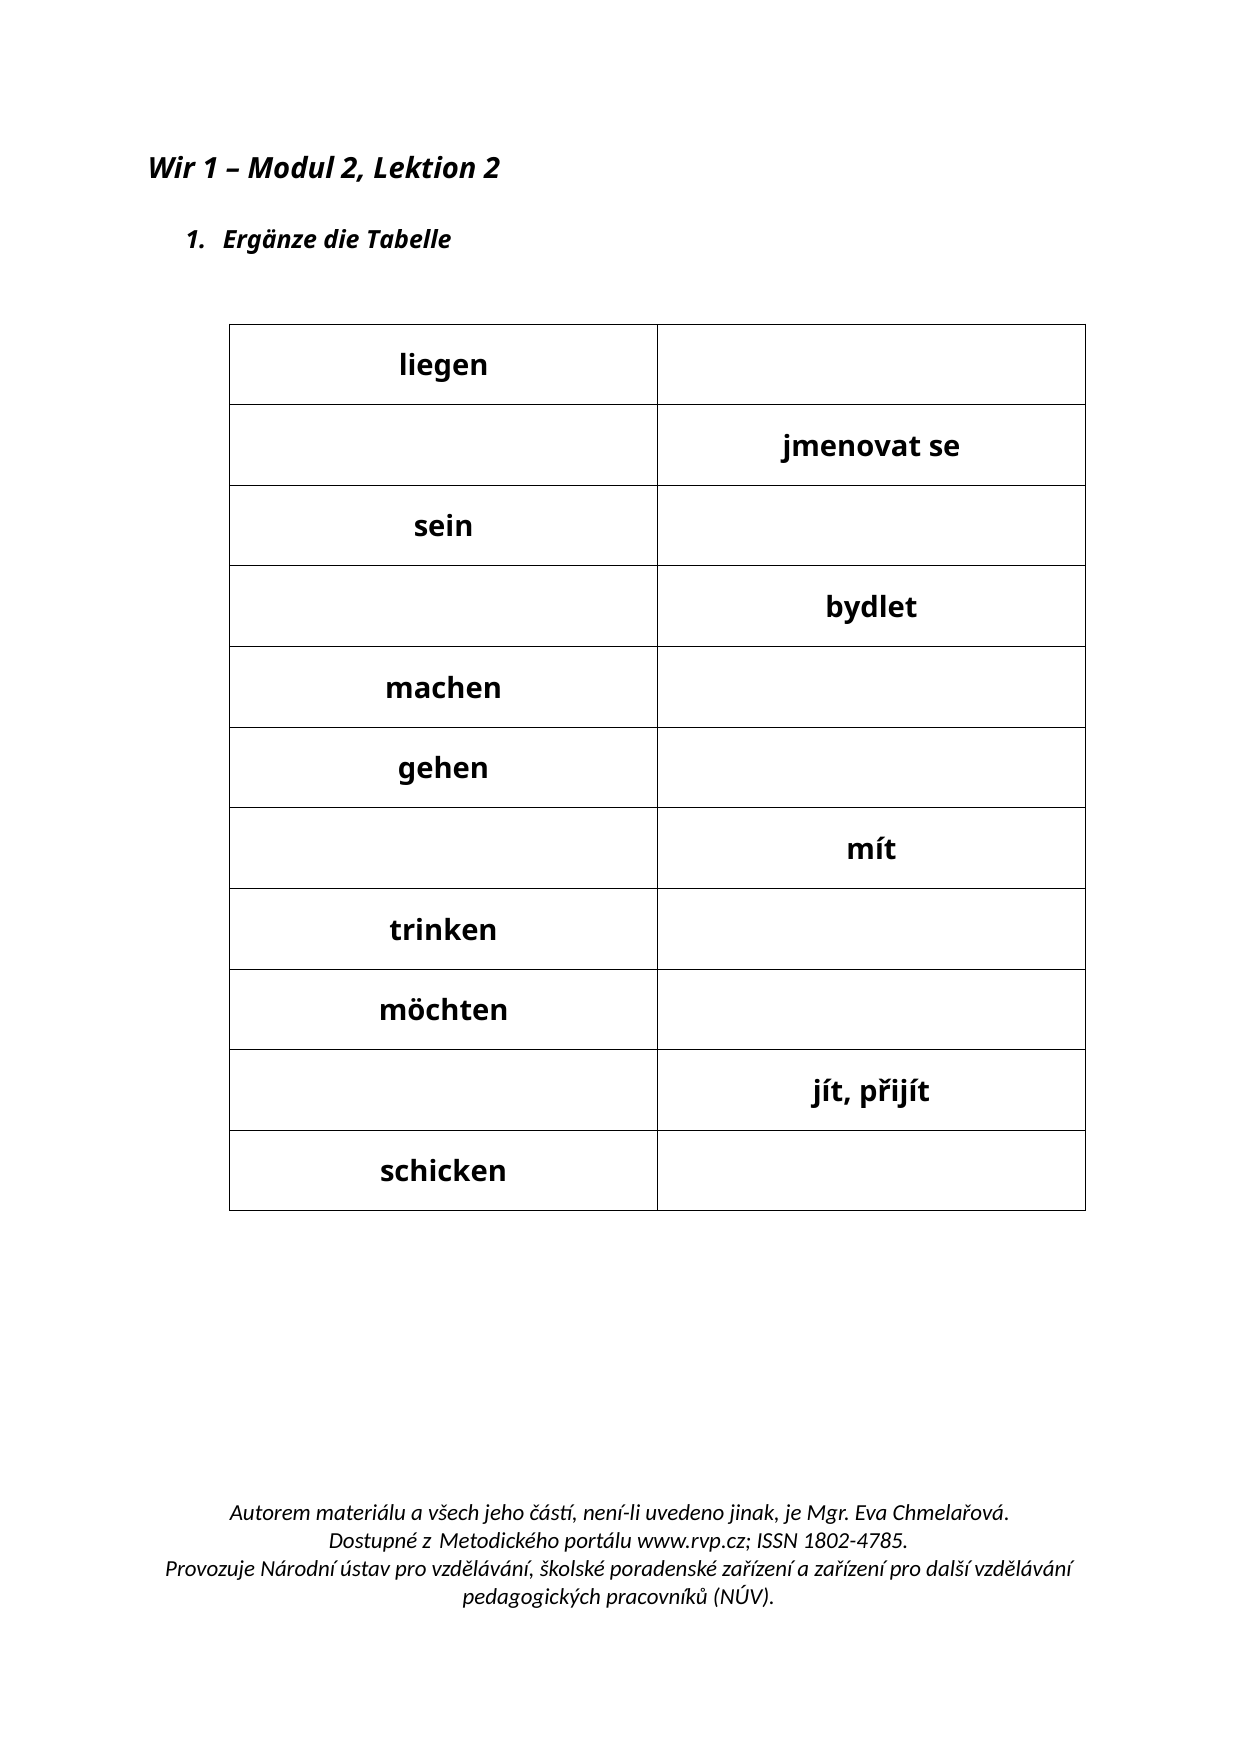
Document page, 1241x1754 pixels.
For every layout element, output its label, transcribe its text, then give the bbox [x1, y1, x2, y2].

table_cell [230, 808, 657, 888]
text Wir 1 – Modul 2, Lektion 2 [148, 148, 1092, 187]
table_cell trinken [230, 889, 657, 968]
table_cell [230, 566, 657, 646]
table_cell [658, 728, 1085, 807]
table_cell mít [658, 808, 1085, 888]
table_cell jít, přijít [658, 1050, 1085, 1130]
table_cell sein [230, 486, 657, 565]
table_cell gehen [230, 728, 657, 807]
table_cell [658, 889, 1085, 968]
table_cell [658, 1131, 1085, 1210]
table_cell machen [230, 647, 657, 727]
table_cell jmenovat se [658, 405, 1085, 485]
list Ergänze die Tabelle [185, 221, 1092, 255]
table_header [658, 325, 1085, 404]
table_cell möchten [230, 970, 657, 1049]
table_cell [658, 970, 1085, 1049]
table_header liegen [230, 325, 657, 404]
table_cell bydlet [658, 566, 1085, 646]
table_cell [230, 405, 657, 485]
table_cell [658, 486, 1085, 565]
table_cell schicken [230, 1131, 657, 1210]
table_cell [658, 647, 1085, 727]
table_cell [230, 1050, 657, 1130]
